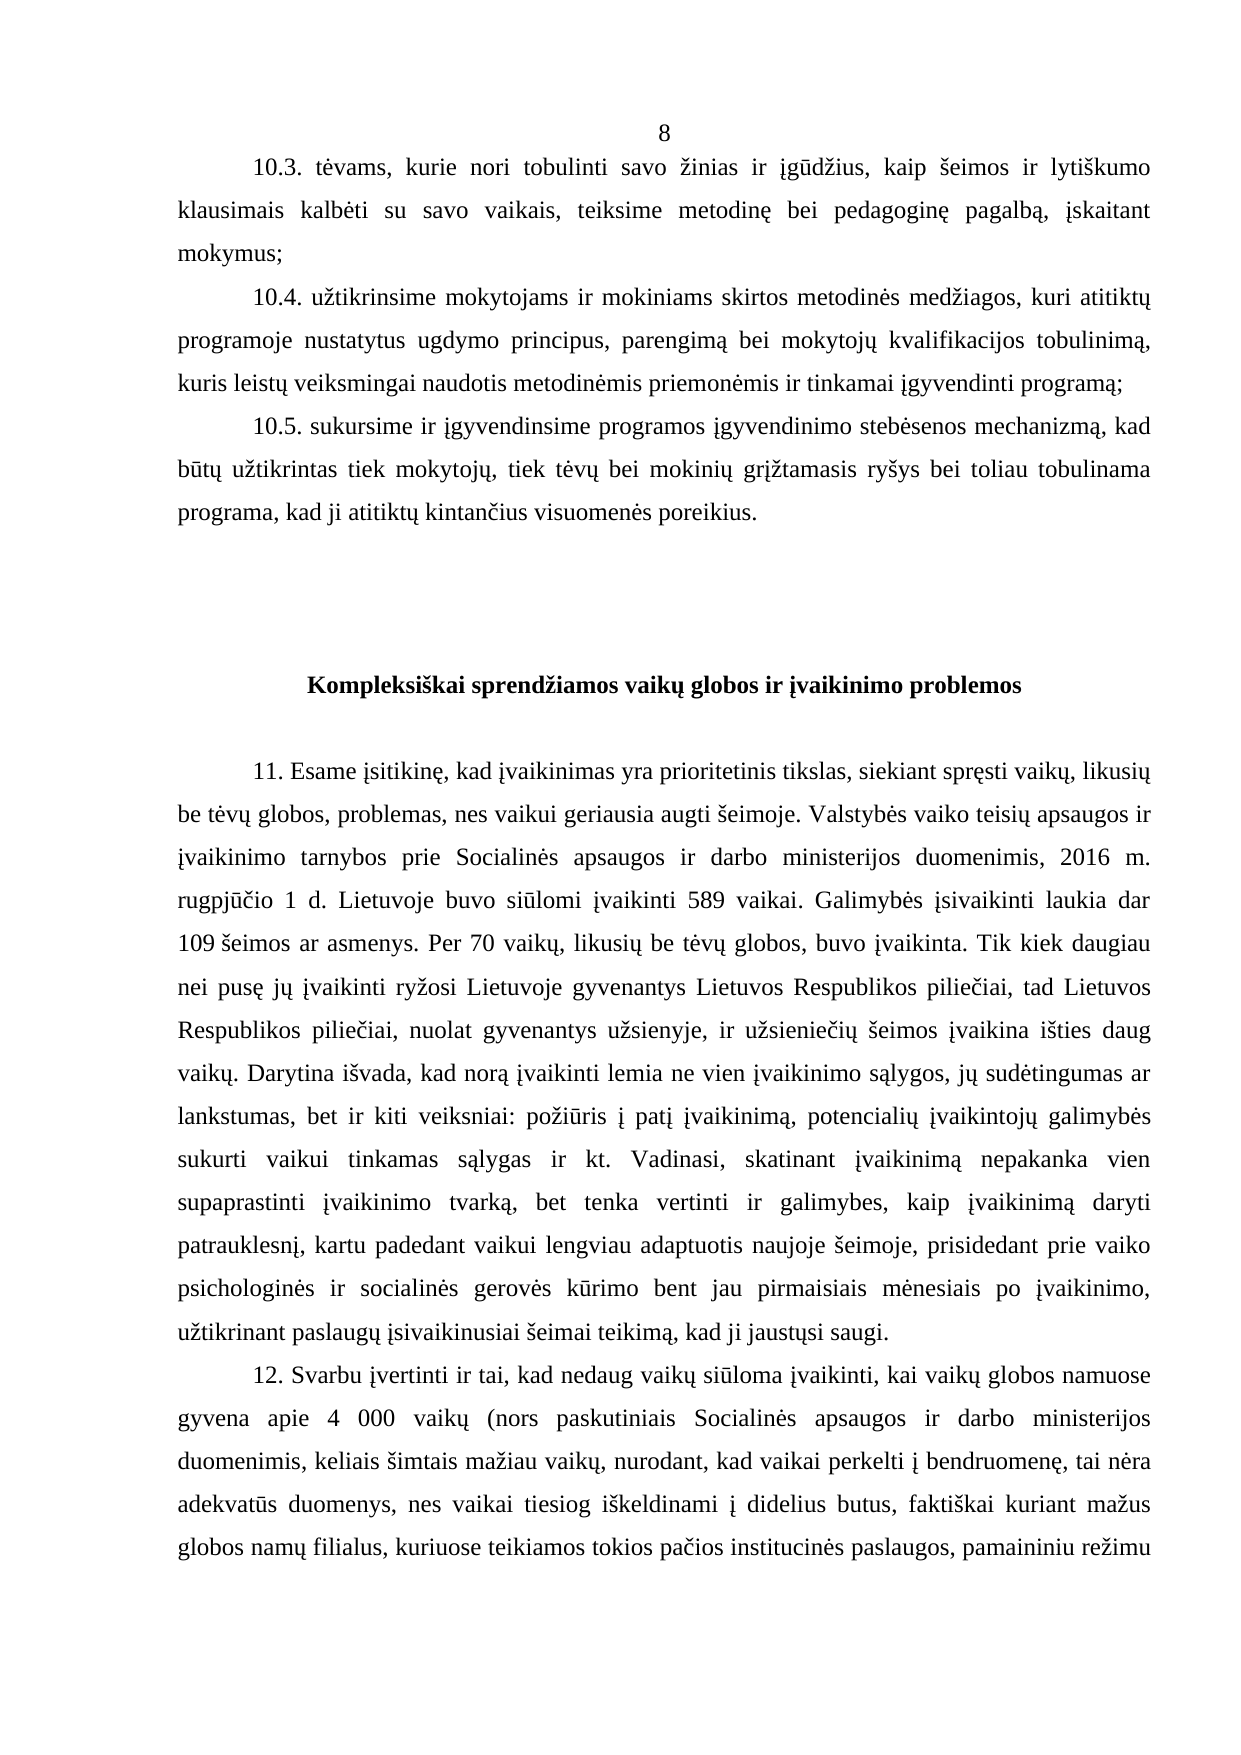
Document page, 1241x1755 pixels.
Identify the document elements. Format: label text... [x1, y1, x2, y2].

text 11. Esame įsitikinę, kad įvaikinimas yra prioritetinis tikslas, siekiant spręsti vaikų, likusių be tėvų globos, problemas, nes vaikui geriausia augti šeimoje. Valstybės vaiko teisių apsaugos ir įvaikinimo tarnybos prie Socialinės apsaugos ir darbo ministerijos duomenimis, 2016 m. rugpjūčio 1 d. Lietuvoje buvo siūlomi įvaikinti 589 vaikai. Galimybės įsivaikinti laukia dar 109 šeimos ar asmenys. Per 70 vaikų, likusių be tėvų globos, buvo įvaikinta. Tik kiek daugiau nei pusę jų įvaikinti ryžosi Lietuvoje gyvenantys Lietuvos Respublikos piliečiai, tad Lietuvos Respublikos piliečiai, nuolat gyvenantys užsienyje, ir užsieniečių šeimos įvaikina išties daug vaikų. Darytina išvada, kad norą įvaikinti lemia ne vien įvaikinimo sąlygos, jų sudėtingumas ar lankstumas, bet ir kiti veiksniai: požiūris į patį įvaikinimą, potencialių įvaikintojų galimybės sukurti vaikui tinkamas sąlygas ir kt. Vadinasi, skatinant įvaikinimą nepakanka vien supaprastinti įvaikinimo tvarką, bet tenka vertinti ir galimybes, kaip įvaikinimą daryti patrauklesnį, kartu padedant vaikui lengviau adaptuotis naujoje šeimoje, prisidedant prie vaiko psichologinės ir socialinės gerovės kūrimo bent jau pirmaisiais mėnesiais po įvaikinimo, užtikrinant paslaugų įsivaikinusiai šeimai teikimą, kad ji jaustųsi saugi. [177, 756, 1152, 1345]
text 10.4. užtikrinsime mokytojams ir mokiniams skirtos metodinės medžiagos, kuri atitiktų programoje nustatytus ugdymo principus, parengimą bei mokytojų kvalifikacijos tobulinimą, kuris leistų veiksmingai naudotis metodinėmis priemonėmis ir tinkamai įgyvendinti programą; [177, 282, 1152, 397]
text 12. Svarbu įvertinti ir tai, kad nedaug vaikų siūloma įvaikinti, kai vaikų globos namuose gyvena apie 4 000 vaikų (nors paskutiniais Socialinės apsaugos ir darbo ministerijos duomenimis, keliais šimtais mažiau vaikų, nurodant, kad vaikai perkelti į bendruomenę, tai nėra adekvatūs duomenys, nes vaikai tiesiog iškeldinami į didelius butus, faktiškai kuriant mažus globos namų filialus, kuriuose teikiamos tokios pačios institucinės paslaugos, pamaininiu režimu [177, 1360, 1152, 1561]
text 10.3. tėvams, kurie nori tobulinti savo žinias ir įgūdžius, kaip šeimos ir lytiškumo klausimais kalbėti su savo vaikais, teiksime metodinę bei pedagoginę pagalbą, įskaitant mokymus; [177, 152, 1152, 267]
text 10.5. sukursime ir įgyvendinsime programos įgyvendinimo stebėsenos mechanizmą, kad būtų užtikrintas tiek mokytojų, tiek tėvų bei mokinių grįžtamasis ryšys bei toliau tobulinama programa, kad ji atitiktų kintančius visuomenės poreikius. [177, 411, 1152, 526]
text Kompleksiškai sprendžiamos vaikų globos ir įvaikinimo problemos [177, 670, 1152, 698]
